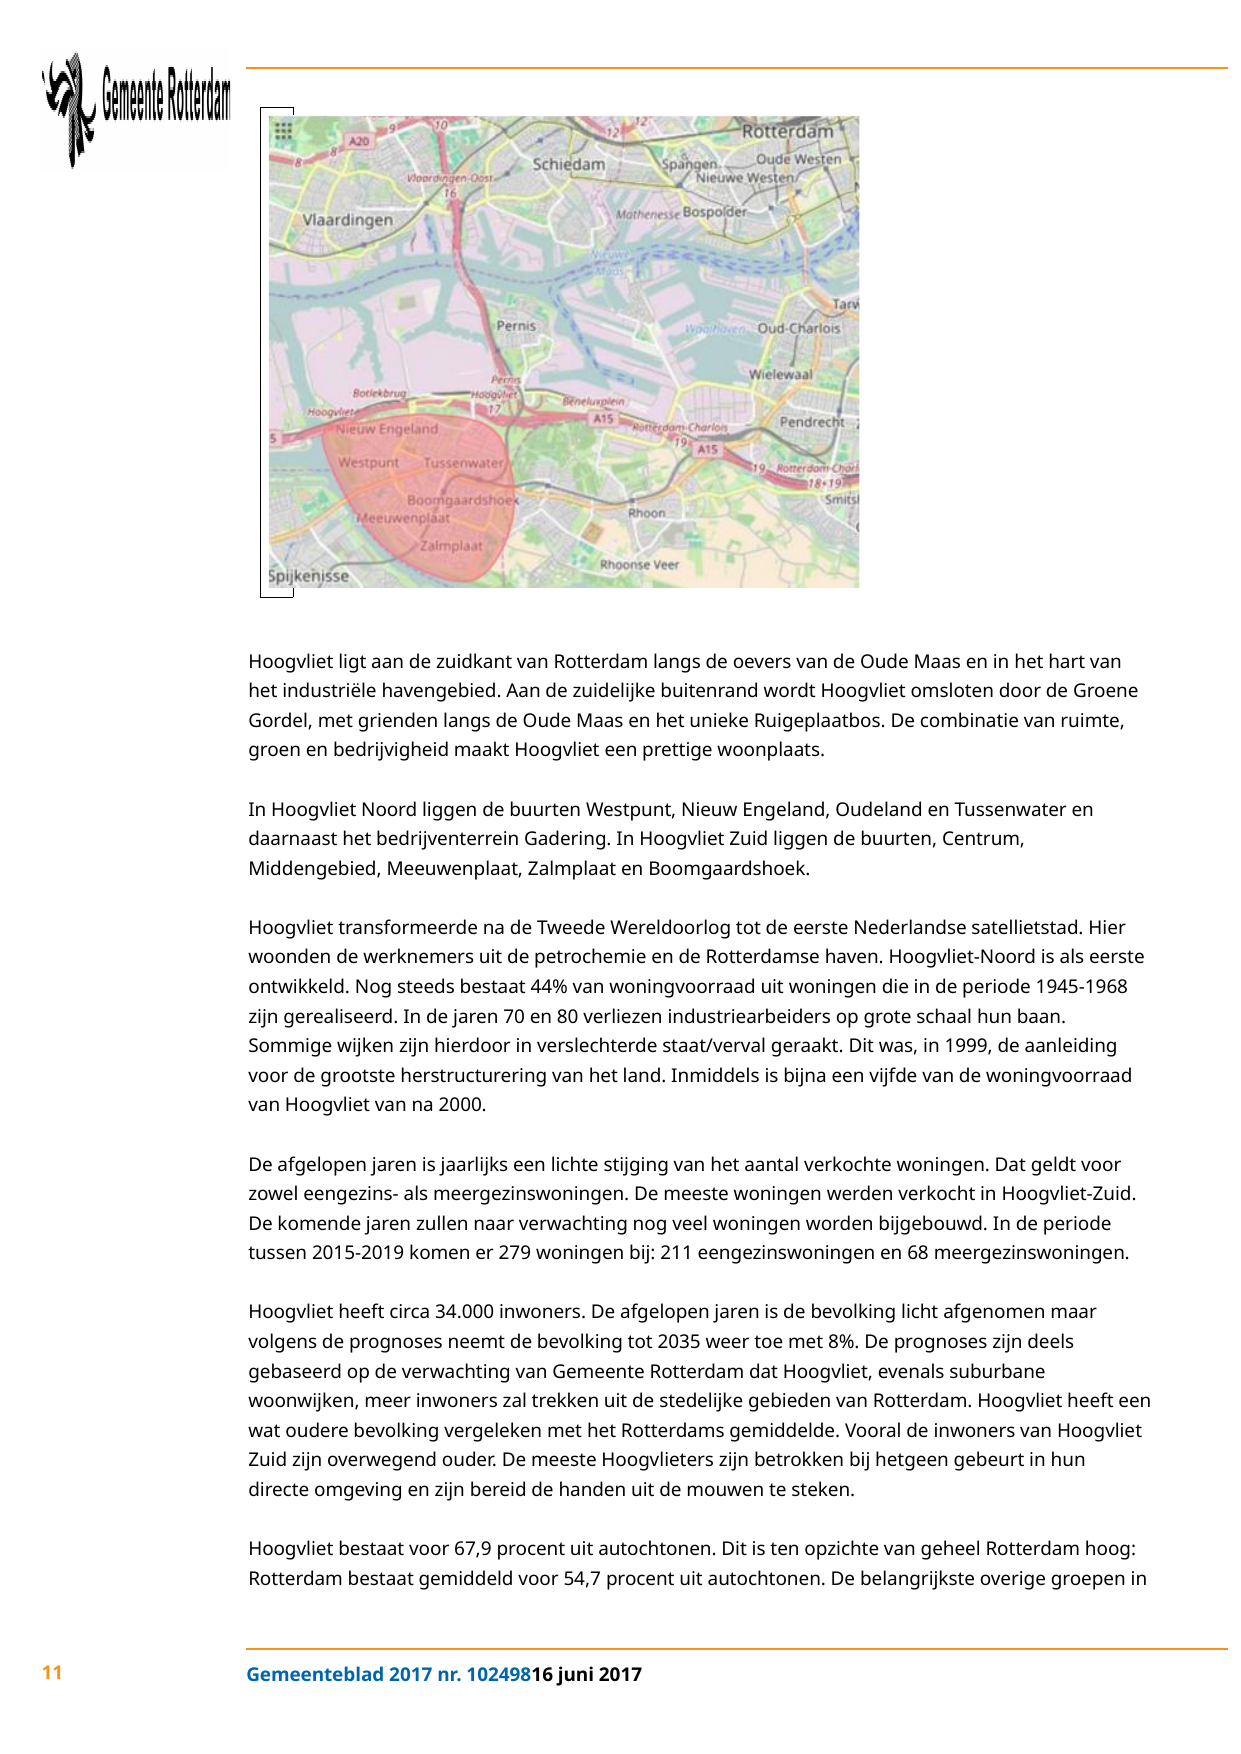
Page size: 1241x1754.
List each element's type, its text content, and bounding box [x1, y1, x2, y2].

text Hoogvliet bestaat voor 67,9 procent uit autochtonen. Dit is ten opzichte van geheel Rotterdam hoog: Rotterdam bestaat gemiddeld voor 54,7 procent uit autochtonen. De belangrijkste overige groepen in [248, 1535, 1152, 1591]
text De afgelopen jaren is jaarlijks een lichte stijging van het aantal verkochte woningen. Dat geldt voor zowel eengezins- als meergezinswoningen. De meeste woningen werden verkocht in Hoogvliet-Zuid. De komende jaren zullen naar verwachting nog veel woningen worden bijgebouwd. In de periode tussen 2015-2019 komen er 279 woningen bij: 211 eengezinswoningen en 68 meergezinswoningen. [248, 1151, 1152, 1265]
text Hoogvliet ligt aan de zuidkant van Rotterdam langs de oevers van de Oude Maas en in het hart van het industriële havengebied. Aan de zuidelijke buitenrand wordt Hoogvliet omsloten door de Groene Gordel, met grienden langs de Oude Maas en het unieke Ruigeplaatbos. De combinatie van ruimte, groen en bedrijvigheid maakt Hoogvliet een prettige woonplaats. [248, 648, 1152, 762]
picture [41, 47, 231, 172]
text Hoogvliet transformeerde na de Tweede Wereldoorlog tot de eerste Nederlandse satellietstad. Hier woonden de werknemers uit de petrochemie en de Rotterdamse haven. Hoogvliet-Noord is als eerste ontwikkeld. Nog steeds bestaat 44% van woningvoorraad uit woningen die in de periode 1945-1968 zijn gerealiseerd. In de jaren 70 en 80 verliezen industriearbeiders op grote schaal hun baan. Sommige wijken zijn hierdoor in verslechterde staat/verval geraakt. Dit was, in 1999, de aanleiding voor de grootste herstructurering van het land. Inmiddels is bijna een vijfde van de woningvoorraad van Hoogvliet van na 2000. [248, 914, 1152, 1117]
picture [268, 115, 860, 588]
text In Hoogvliet Noord liggen de buurten Westpunt, Nieuw Engeland, Oudeland en Tussenwater en daarnaast het bedrijventerrein Gadering. In Hoogvliet Zuid liggen de buurten, Centrum, Middengebied, Meeuwenplaat, Zalmplaat en Boomgaardshoek. [248, 796, 1152, 881]
text Hoogvliet heeft circa 34.000 inwoners. De afgelopen jaren is de bevolking licht afgenomen maar volgens de prognoses neemt de bevolking tot 2035 weer toe met 8%. De prognoses zijn deels gebaseerd op de verwachting van Gemeente Rotterdam dat Hoogvliet, evenals suburbane woonwijken, meer inwoners zal trekken uit de stedelijke gebieden van Rotterdam. Hoogvliet heeft een wat oudere bevolking vergeleken met het Rotterdams gemiddelde. Vooral de inwoners van Hoogvliet Zuid zijn overwegend ouder. De meeste Hoogvlieters zijn betrokken bij hetgeen gebeurt in hun directe omgeving en zijn bereid de handen uit de mouwen te steken. [248, 1299, 1152, 1502]
